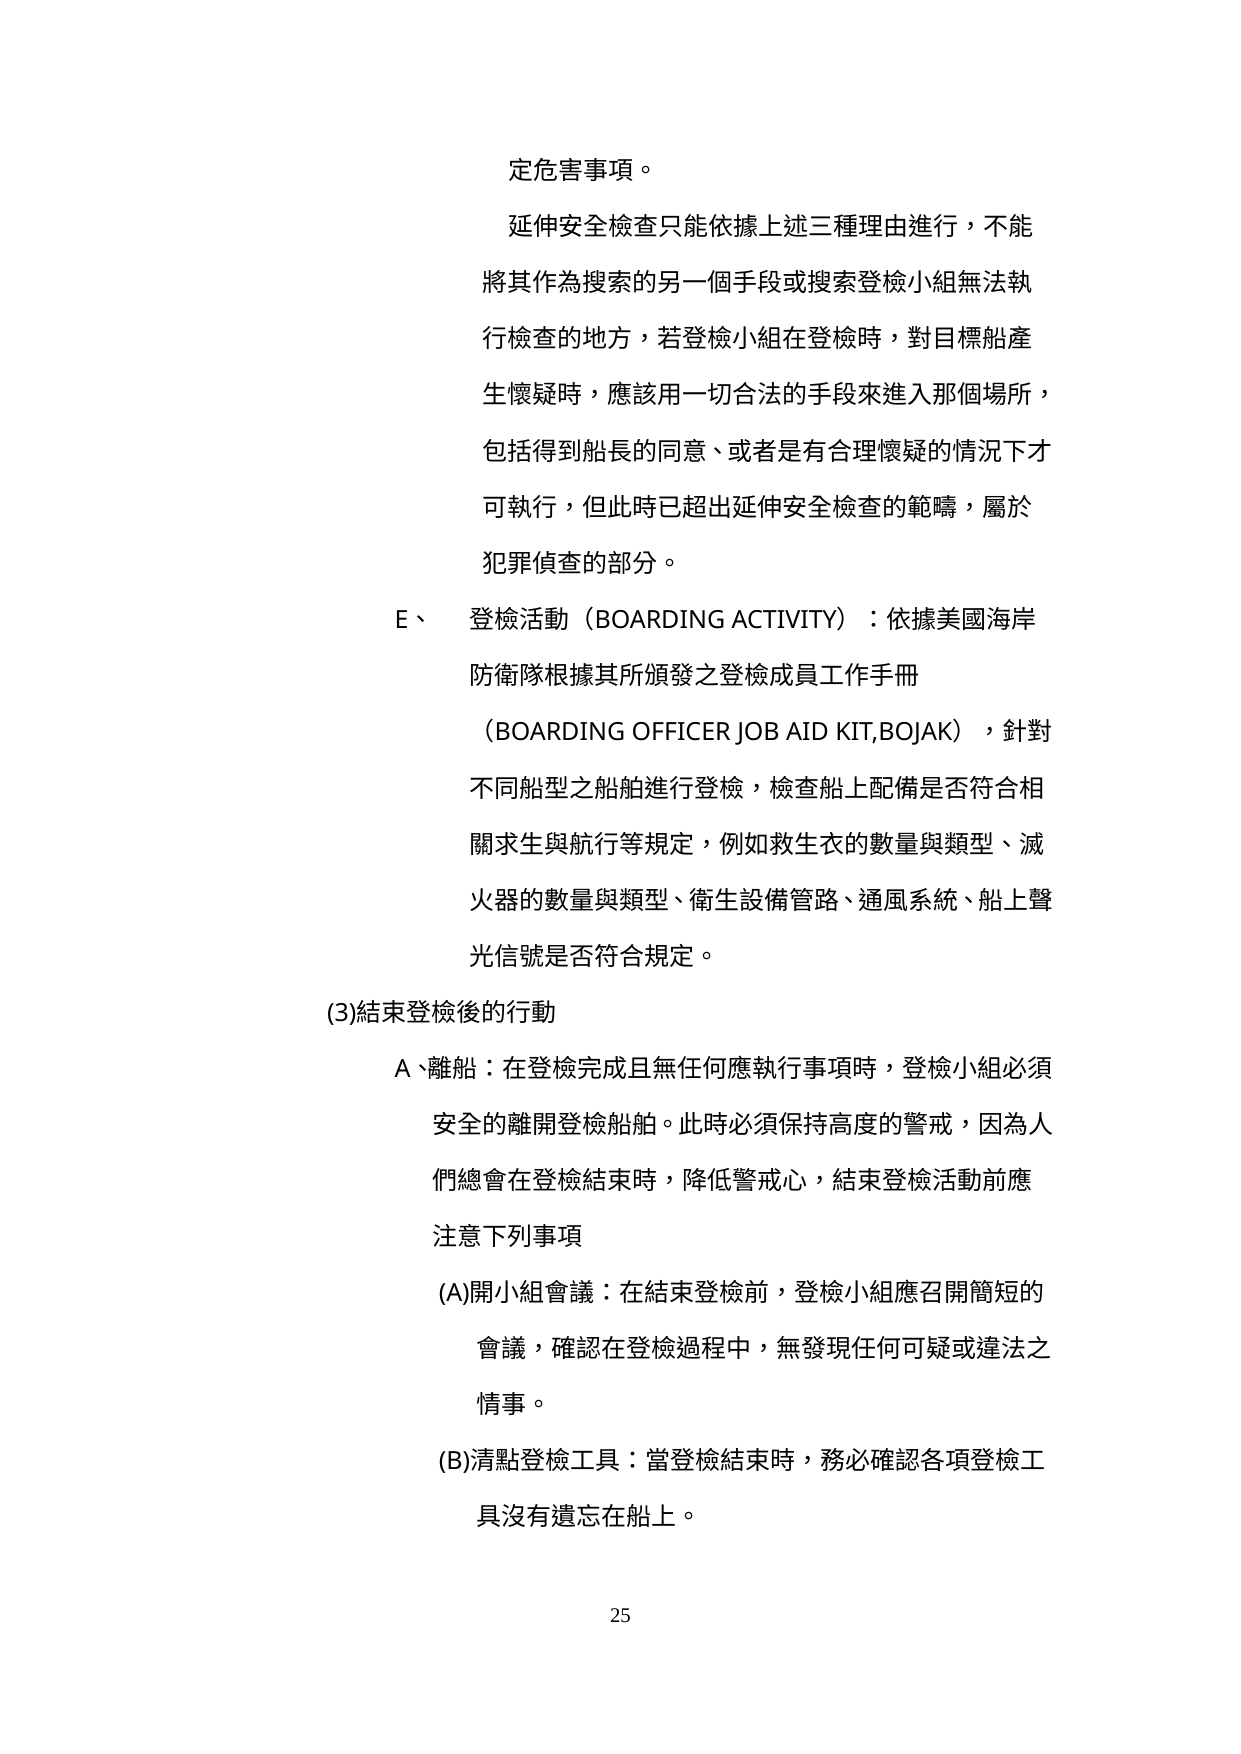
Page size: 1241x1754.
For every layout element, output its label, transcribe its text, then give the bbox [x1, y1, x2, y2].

text (A)開小組會議：在結束登檢前，登檢小組應召開簡短的會議，確認在登檢過程中，無發現任何可疑或違法之情事。 [438, 1272, 1053, 1422]
list 登檢活動（BOARDING ACTIVITY）：依據美國海岸防衛隊根據其所頒發之登檢成員工作手冊（BOARDING OFFICER JOB AID KIT,BOJAK），針對不同船型之船舶進行登檢，檢查船上配備是否符合相關求生與航行等規定，例如救生衣的數量與類型、滅火器的數量與類型、衛生設備管路、通風系統、船上聲光信號是否符合規定。 [394, 599, 1053, 974]
text (3)結束登檢後的行動 [187, 992, 1053, 1029]
text 定危害事項。 [483, 150, 1053, 187]
text A、離船：在登檢完成且無任何應執行事項時，登檢小組必須安全的離開登檢船舶。此時必須保持高度的警戒，因為人們總會在登檢結束時，降低警戒心，結束登檢活動前應注意下列事項 [394, 1047, 1053, 1254]
text (B)清點登檢工具：當登檢結束時，務必確認各項登檢工具沒有遺忘在船上。 [438, 1440, 1053, 1534]
text 延伸安全檢查只能依據上述三種理由進行，不能將其作為搜索的另一個手段或搜索登檢小組無法執行檢查的地方，若登檢小組在登檢時，對目標船產生懷疑時，應該用一切合法的手段來進入那個場所，包括得到船長的同意、或者是有合理懷疑的情況下才可執行，但此時已超出延伸安全檢查的範疇，屬於犯罪偵查的部分。 [483, 206, 1053, 581]
